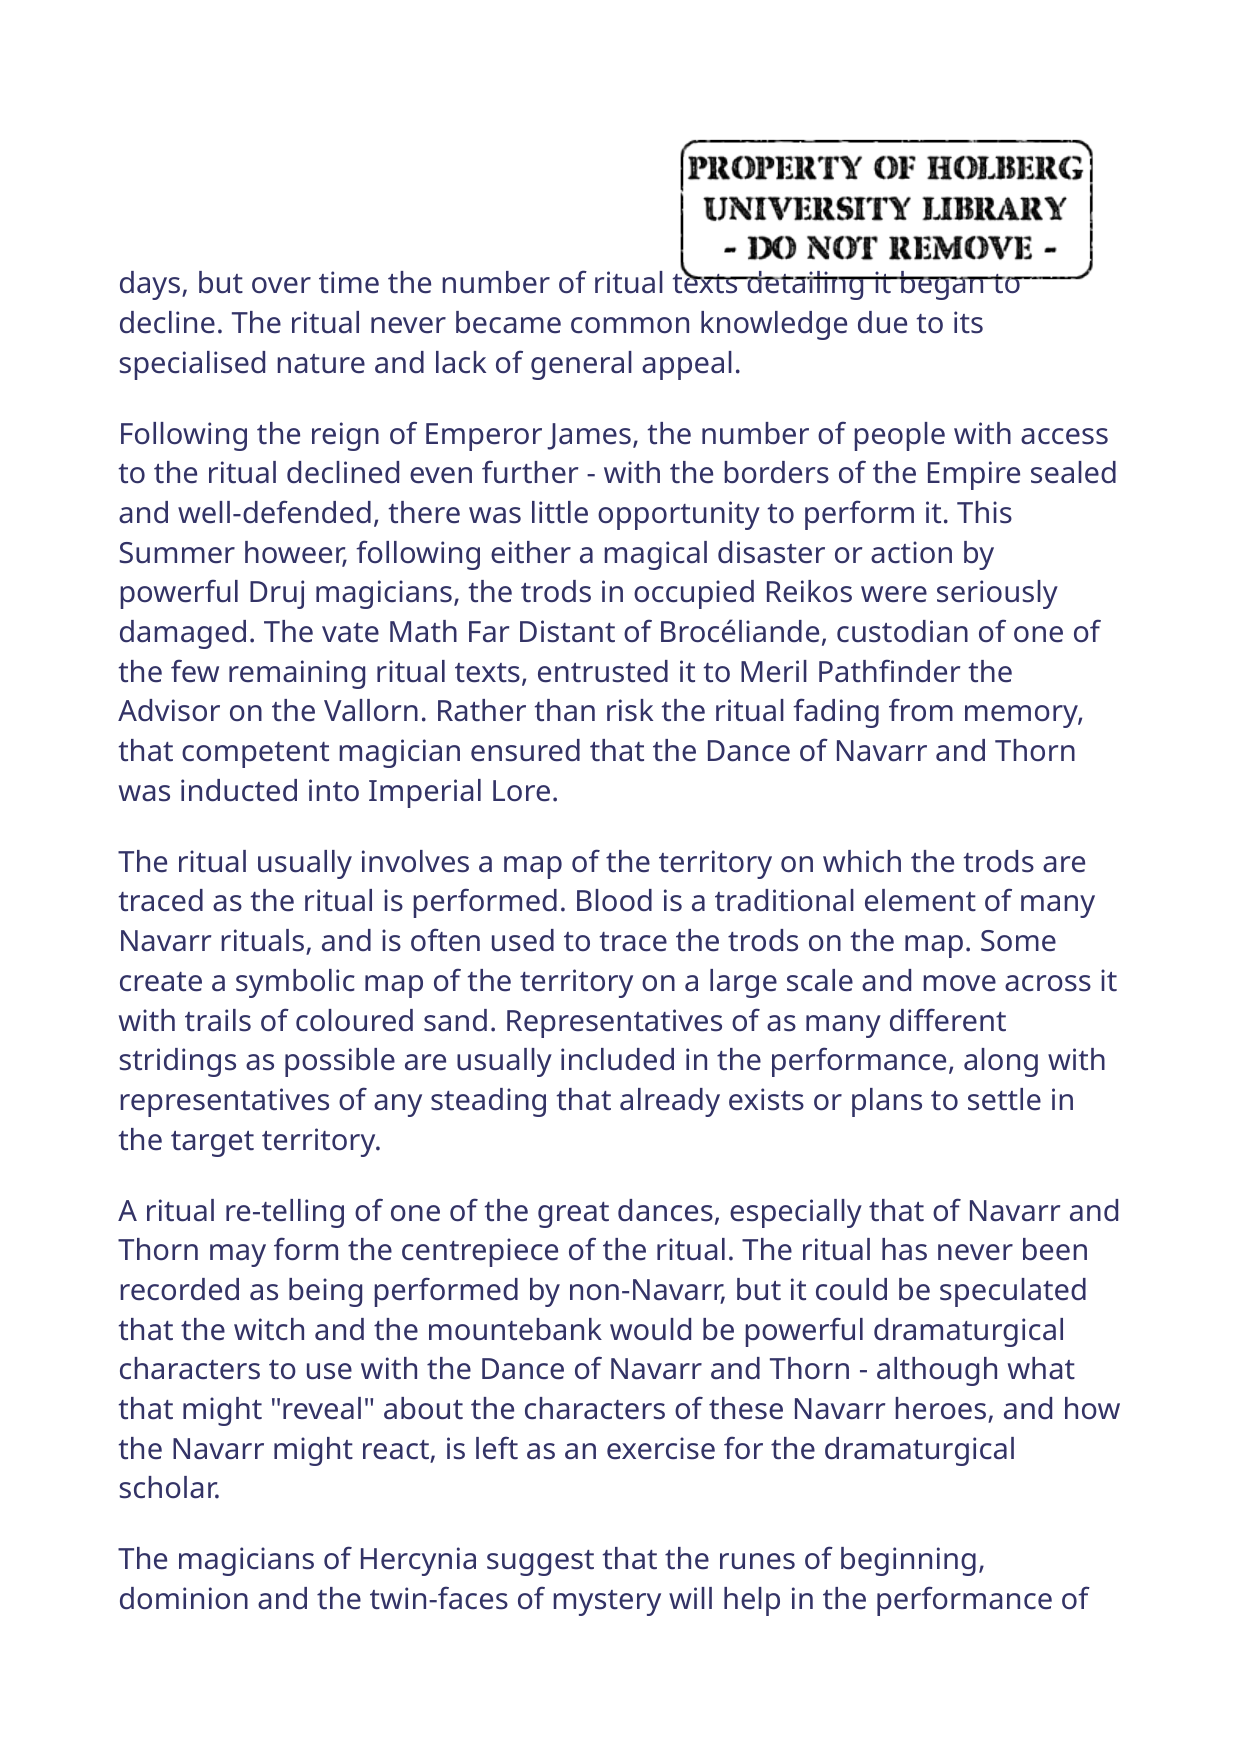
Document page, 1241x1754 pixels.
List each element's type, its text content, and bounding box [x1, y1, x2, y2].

text days, but over time the number of ritual texts detailing it began to decline. The ritual never became common knowledge due to its specialised nature and lack of general appeal. [118, 263, 1122, 382]
text A ritual re-telling of one of the great dances, especially that of Navarr and Thorn may form the centrepiece of the ritual. The ritual has never been recorded as being performed by non-Navarr, but it could be speculated that the witch and the mountebank would be powerful dramaturgical characters to use with the Dance of Navarr and Thorn - although what that might "reveal" about the characters of these Navarr heroes, and how the Navarr might react, is left as an exercise for the dramaturgical scholar. [118, 1190, 1122, 1507]
text The magicians of Hercynia suggest that the runes of beginning, dominion and the twin-faces of mystery will help in the performance of [118, 1538, 1122, 1618]
text The ritual usually involves a map of the territory on which the trods are traced as the ritual is performed. Blood is a traditional element of many Navarr rituals, and is often used to trace the trods on the map. Some create a symbolic map of the territory on a large scale and move across it with trails of coloured sand. Representatives of as many different stridings as possible are usually included in the performance, along with representatives of any steading that already exists or plans to settle in the target territory. [118, 841, 1122, 1158]
picture [654, 118, 1123, 308]
text Following the reign of Emperor James, the number of people with access to the ritual declined even further - with the borders of the Empire sealed and well-defended, there was little opportunity to perform it. This Summer howeer, following either a magical disaster or action by powerful Druj magicians, the trods in occupied Reikos were seriously damaged. The vate Math Far Distant of Brocéliande, custodian of one of the few remaining ritual texts, entrusted it to Meril Pathfinder the Advisor on the Vallorn. Rather than risk the ritual fading from memory, that competent magician ensured that the Dance of Navarr and Thorn was inducted into Imperial Lore. [118, 413, 1122, 810]
